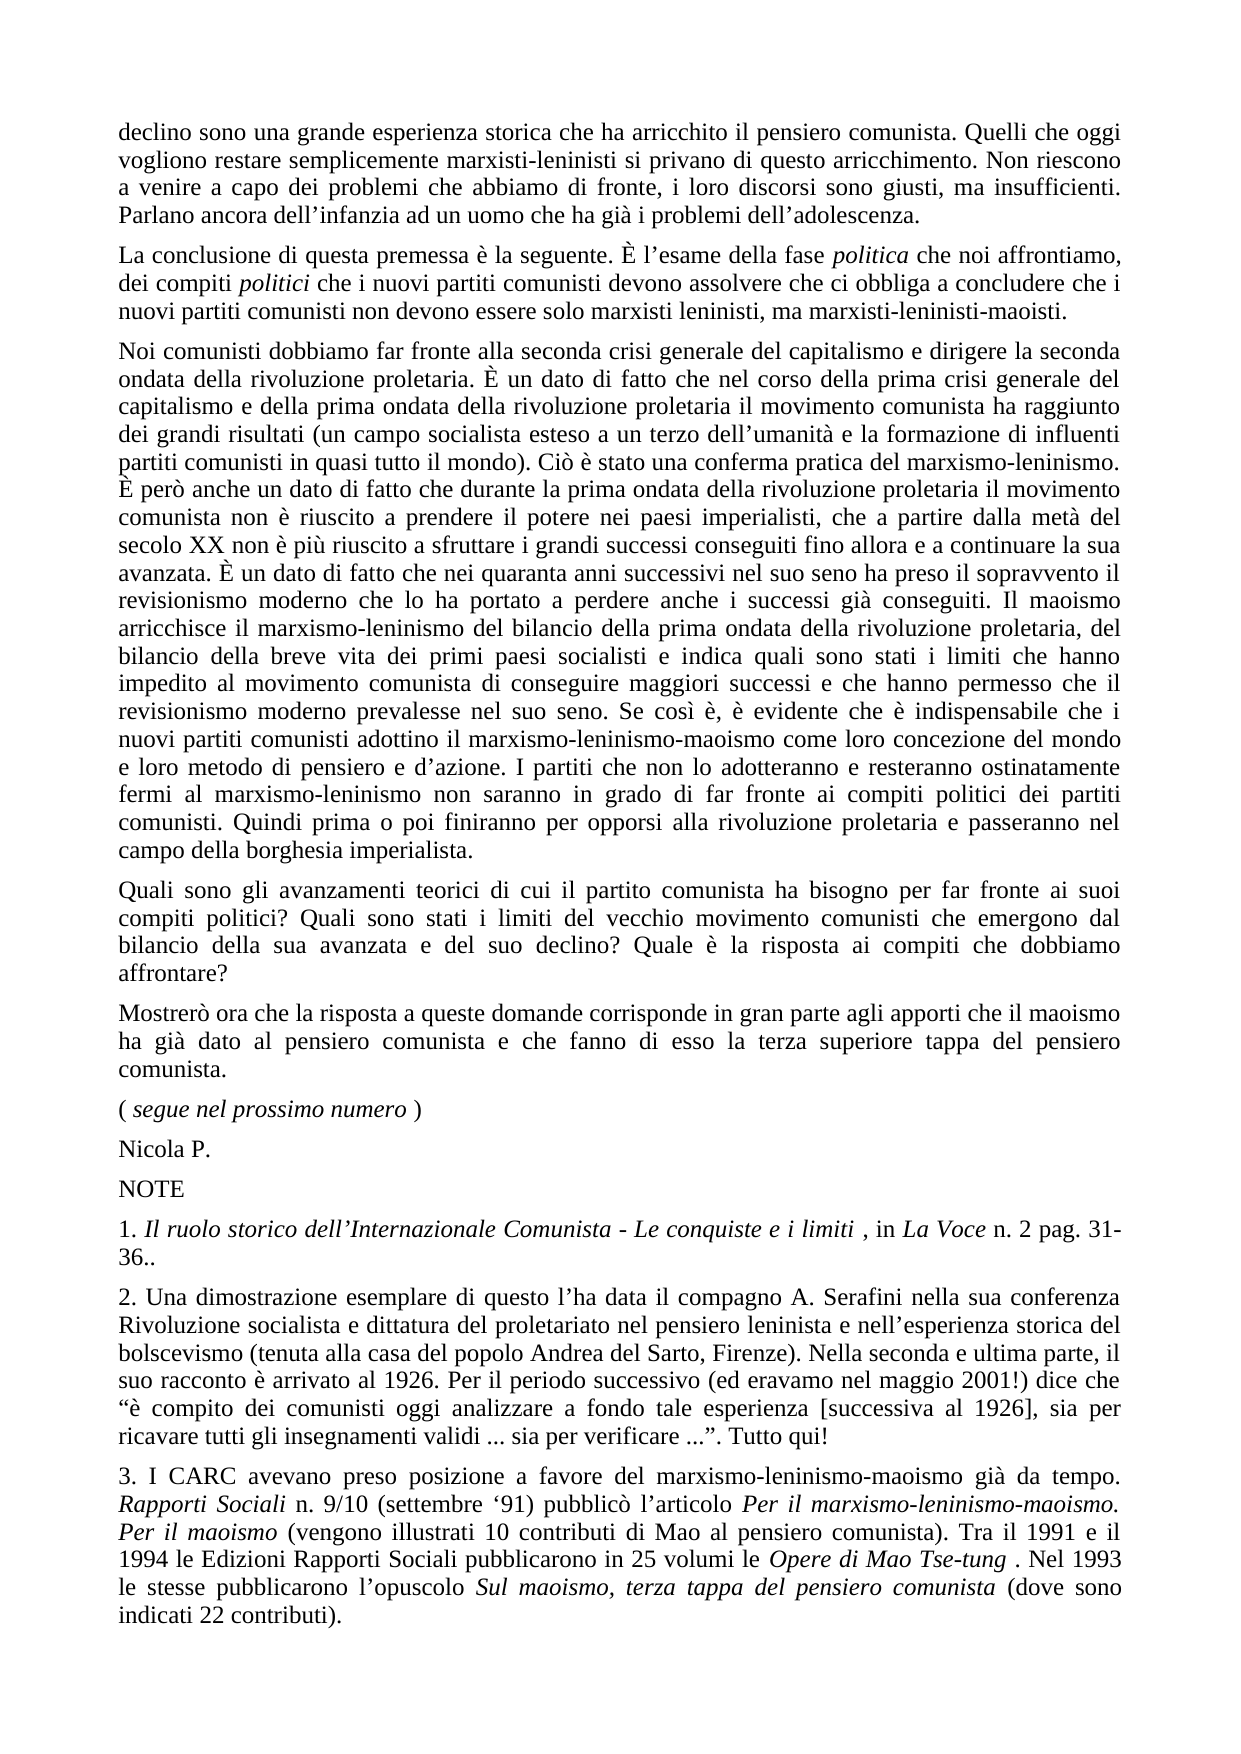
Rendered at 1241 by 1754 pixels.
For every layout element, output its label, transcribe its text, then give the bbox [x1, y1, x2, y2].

text La conclusione di questa premessa è la seguente. È l’esame della fase politica che noi affrontiamo, dei compiti politici che i nuovi partiti comunisti devono assolvere che ci obbliga a concludere che i nuovi partiti comunisti non devono essere solo marxisti leninisti, ma marxisti-leninisti-maoisti. [118, 241, 1122, 324]
text Nicola P. [118, 1135, 1122, 1163]
text declino sono una grande esperienza storica che ha arricchito il pensiero comunista. Quelli che oggi vogliono restare semplicemente marxisti-leninisti si privano di questo arricchimento. Non riescono a venire a capo dei problemi che abbiamo di fronte, i loro discorsi sono giusti, ma insufficienti. Parlano ancora dell’infanzia ad un uomo che ha già i problemi dell’adolescenza. [118, 118, 1122, 229]
text Quali sono gli avanzamenti teorici di cui il partito comunista ha bisogno per far fronte ai suoi compiti politici? Quali sono stati i limiti del vecchio movimento comunisti che emergono dal bilancio della sua avanzata e del suo declino? Quale è la risposta ai compiti che dobbiamo affrontare? [118, 876, 1122, 987]
text Mostrerò ora che la risposta a queste domande corrisponde in gran parte agli apporti che il maoismo ha già dato al pensiero comunista e che fanno di esso la terza superiore tappa del pensiero comunista. [118, 999, 1122, 1082]
text NOTE [118, 1175, 1122, 1203]
text 3. I CARC avevano preso posizione a favore del marxismo-leninismo-maoismo già da tempo. Rapporti Sociali n. 9/10 (settembre ‘91) pubblicò l’articolo Per il marxismo-leninismo-maoismo. Per il maoismo (vengono illustrati 10 contributi di Mao al pensiero comunista). Tra il 1991 e il 1994 le Edizioni Rapporti Sociali pubblicarono in 25 volumi le Opere di Mao Tse-tung . Nel 1993 le stesse pubblicarono l’opuscolo Sul maoismo, terza tappa del pensiero comunista (dove sono indicati 22 contributi). [118, 1462, 1122, 1628]
text Noi comunisti dobbiamo far fronte alla seconda crisi generale del capitalismo e dirigere la seconda ondata della rivoluzione proletaria. È un dato di fatto che nel corso della prima crisi generale del capitalismo e della prima ondata della rivoluzione proletaria il movimento comunista ha raggiunto dei grandi risultati (un campo socialista esteso a un terzo dell’umanità e la formazione di influenti partiti comunisti in quasi tutto il mondo). Ciò è stato una conferma pratica del marxismo-leninismo. È però anche un dato di fatto che durante la prima ondata della rivoluzione proletaria il movimento comunista non è riuscito a prendere il potere nei paesi imperialisti, che a partire dalla metà del secolo XX non è più riuscito a sfruttare i grandi successi conseguiti fino allora e a continuare la sua avanzata. È un dato di fatto che nei quaranta anni successivi nel suo seno ha preso il sopravvento il revisionismo moderno che lo ha portato a perdere anche i successi già conseguiti. Il maoismo arricchisce il marxismo-leninismo del bilancio della prima ondata della rivoluzione proletaria, del bilancio della breve vita dei primi paesi socialisti e indica quali sono stati i limiti che hanno impedito al movimento comunista di conseguire maggiori successi e che hanno permesso che il revisionismo moderno prevalesse nel suo seno. Se così è, è evidente che è indispensabile che i nuovi partiti comunisti adottino il marxismo-leninismo-maoismo come loro concezione del mondo e loro metodo di pensiero e d’azione. I partiti che non lo adotteranno e resteranno ostinatamente fermi al marxismo-leninismo non saranno in grado di far fronte ai compiti politici dei partiti comunisti. Quindi prima o poi finiranno per opporsi alla rivoluzione proletaria e passeranno nel campo della borghesia imperialista. [118, 337, 1122, 863]
text ( segue nel prossimo numero ) [118, 1095, 1122, 1123]
text 2. Una dimostrazione esemplare di questo l’ha data il compagno A. Serafini nella sua conferenza Rivoluzione socialista e dittatura del proletariato nel pensiero leninista e nell’esperienza storica del bolscevismo (tenuta alla casa del popolo Andrea del Sarto, Firenze). Nella seconda e ultima parte, il suo racconto è arrivato al 1926. Per il periodo successivo (ed eravamo nel maggio 2001!) dice che “è compito dei comunisti oggi analizzare a fondo tale esperienza [successiva al 1926], sia per ricavare tutti gli insegnamenti validi ... sia per verificare ...”. Tutto qui! [118, 1283, 1122, 1450]
text 1. Il ruolo storico dell’Internazionale Comunista - Le conquiste e i limiti , in La Voce n. 2 pag. 31-36.. [118, 1216, 1122, 1271]
